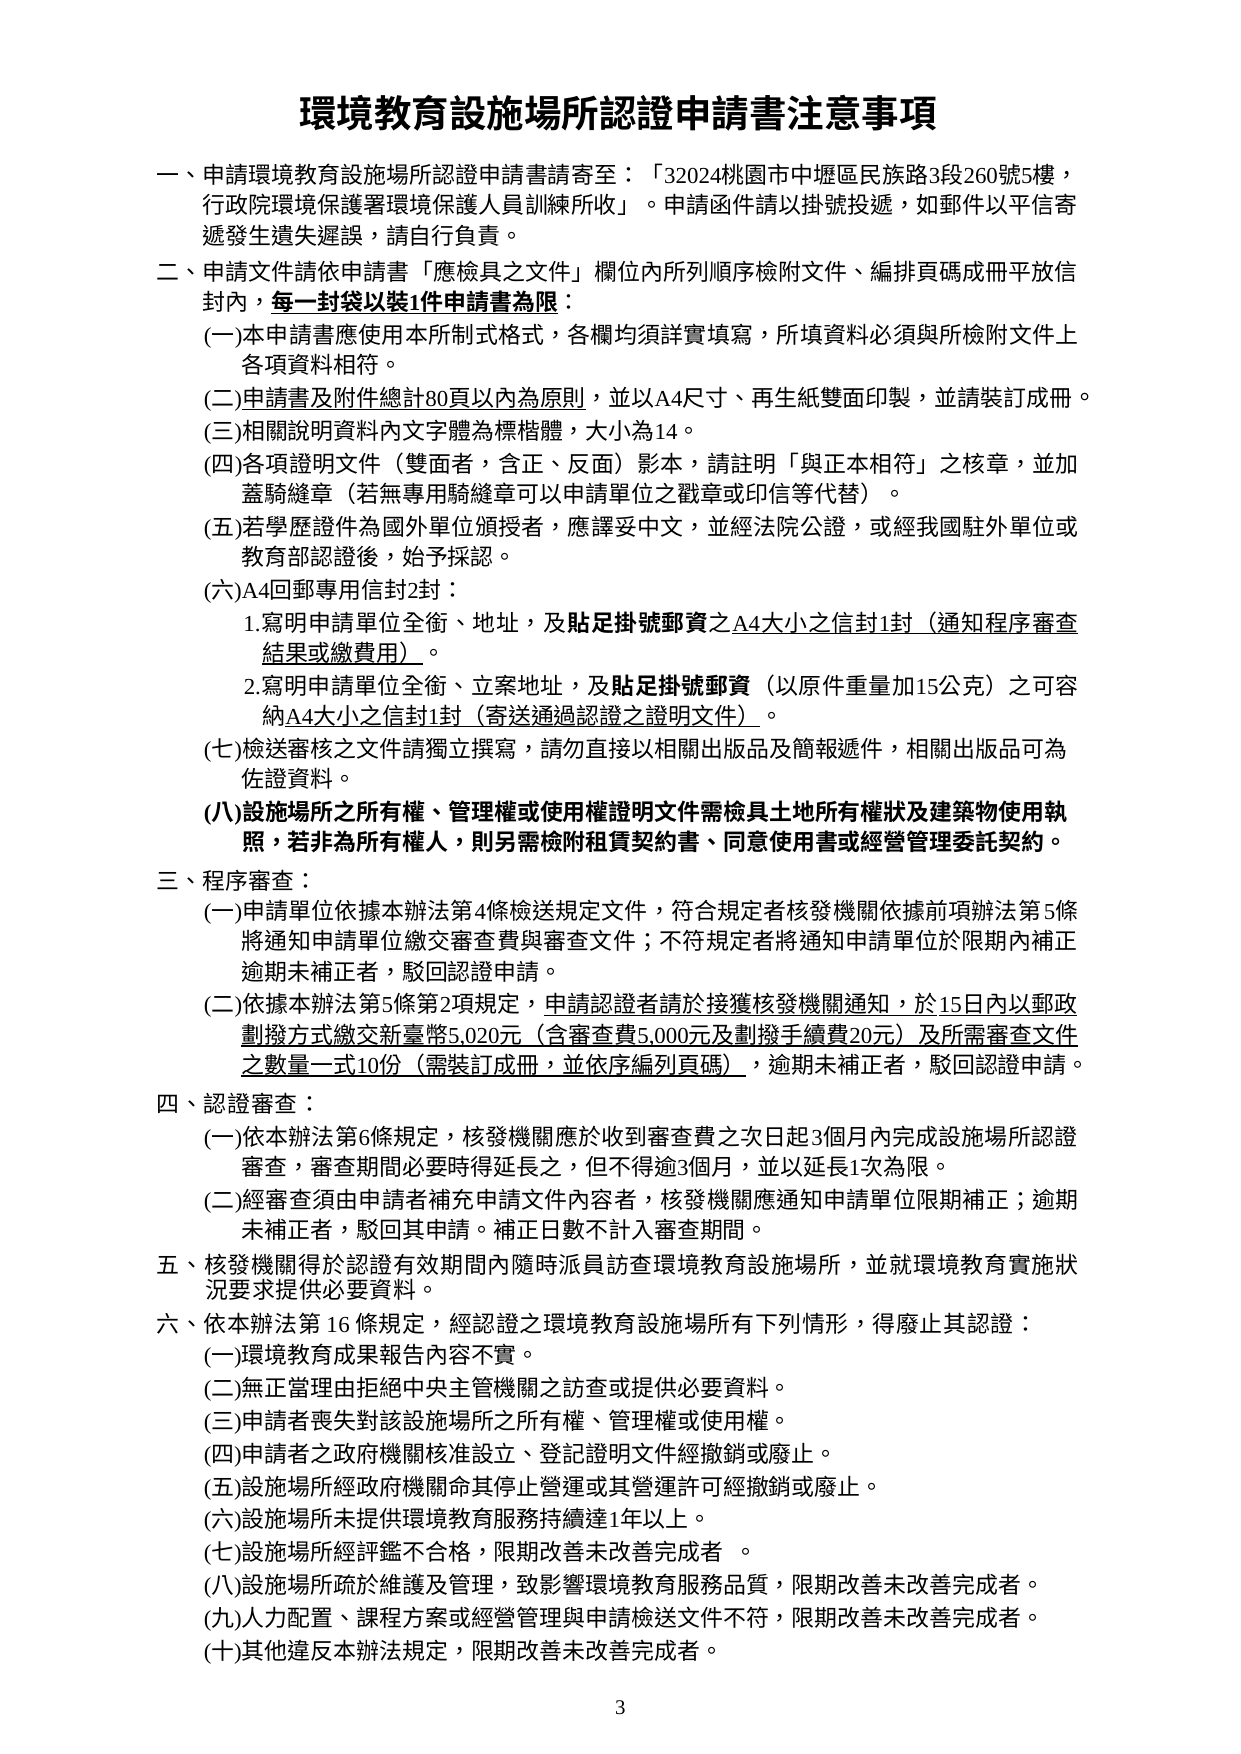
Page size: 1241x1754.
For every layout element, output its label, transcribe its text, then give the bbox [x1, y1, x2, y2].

text 2.寫明申請單位全銜、立案地址，及貼足掛號郵資（以原件重量加15公克）之可容納A4大小之信封1封（寄送通過認證之證明文件）。 [243, 670, 1078, 730]
text 一、申請環境教育設施場所認證申請書請寄至：「32024桃園市中壢區民族路3段260號5樓，行政院環境保護署環境保護人員訓練所收」。申請函件請以掛號投遞，如郵件以平信寄遞發生遺失遲誤，請自行負責。 [157, 159, 1078, 250]
text (三)相關說明資料內文字體為標楷體，大小為14。 [204, 415, 1078, 445]
text (十)其他違反本辦法規定，限期改善未改善完成者。 [203, 1635, 1078, 1665]
text 二、申請文件請依申請書「應檢具之文件」欄位內所列順序檢附文件、編排頁碼成冊平放信封內，每一封袋以裝1件申請書為限： [157, 256, 1078, 317]
text 四、認證審查： [157, 1088, 1078, 1118]
text (一)申請單位依據本辦法第4條檢送規定文件，符合規定者核發機關依據前項辦法第5條將通知申請單位繳交審查費與審查文件；不符規定者將通知申請單位於限期內補正，逾期未補正者，駁回認證申請。 [203, 895, 1078, 986]
text (五)設施場所經政府機關命其停止營運或其營運許可經撤銷或廢止。 [203, 1471, 1078, 1501]
text (二)依據本辦法第5條第2項規定，申請認證者請於接獲核發機關通知，於15日內以郵政劃撥方式繳交新臺幣5,020元（含審查費5,000元及劃撥手續費20元）及所需審查文件之數量一式10份（需裝訂成冊，並依序編列頁碼），逾期未補正者，駁回認證申請。 [203, 989, 1078, 1079]
text (八)設施場所之所有權、管理權或使用權證明文件需檢具土地所有權狀及建築物使用執照，若非為所有權人，則另需檢附租賃契約書、同意使用書或經營管理委託契約。 [204, 796, 1078, 856]
text 五、核發機關得於認證有效期間內隨時派員訪查環境教育設施場所，並就環境教育實施狀況要求提供必要資料。 [157, 1253, 1078, 1303]
text (一)環境教育成果報告內容不實。 [203, 1340, 1078, 1370]
text (二)無正當理由拒絕中央主管機關之訪查或提供必要資料。 [203, 1372, 1078, 1403]
text (一)本申請書應使用本所制式格式，各欄均須詳實填寫，所填資料必須與所檢附文件上各項資料相符。 [203, 319, 1078, 380]
text 六、依本辦法第16條規定，經認證之環境教育設施場所有下列情形，得廢止其認證： [157, 1312, 1078, 1337]
text (六)設施場所未提供環境教育服務持續達1年以上。 [203, 1504, 1078, 1534]
text 環境教育設施場所認證申請書注意事項 [157, 101, 1078, 134]
text (五)若學歷證件為國外單位頒授者，應譯妥中文，並經法院公證，或經我國駐外單位或教育部認證後，始予採認。 [203, 511, 1078, 571]
text (七)設施場所經評鑑不合格，限期改善未改善完成者 。 [203, 1537, 1078, 1567]
text (二)經審查須由申請者補充申請文件內容者，核發機關應通知申請單位限期補正；逾期未補正者，駁回其申請。補正日數不計入審查期間。 [203, 1184, 1078, 1244]
text (八)設施場所疏於維護及管理，致影響環境教育服務品質，限期改善未改善完成者。 [203, 1569, 1078, 1599]
text (九)人力配置、課程方案或經營管理與申請檢送文件不符，限期改善未改善完成者。 [203, 1602, 1078, 1632]
text 1.寫明申請單位全銜、地址，及貼足掛號郵資之A4大小之信封1封（通知程序審查結果或繳費用）。 [243, 607, 1078, 667]
text (七)檢送審核之文件請獨立撰寫，請勿直接以相關出版品及簡報遞件，相關出版品可為佐證資料。 [204, 733, 1078, 793]
text (四)申請者之政府機關核准設立、登記證明文件經撤銷或廢止。 [203, 1438, 1078, 1468]
text (四)各項證明文件（雙面者，含正、反面）影本，請註明「與正本相符」之核章，並加蓋騎縫章（若無專用騎縫章可以申請單位之戳章或印信等代替）。 [203, 448, 1078, 508]
text 三、程序審查： [157, 865, 1078, 895]
text (二)申請書及附件總計80頁以內為原則，並以A4尺寸、再生紙雙面印製，並請裝訂成冊。 [204, 382, 1078, 413]
text (三)申請者喪失對該設施場所之所有權、管理權或使用權。 [203, 1405, 1078, 1436]
text (六)A4回郵專用信封2封： [203, 574, 1078, 604]
text (一)依本辦法第6條規定，核發機關應於收到審查費之次日起3個月內完成設施場所認證審查，審查期間必要時得延長之，但不得逾3個月，並以延長1次為限。 [203, 1121, 1078, 1181]
